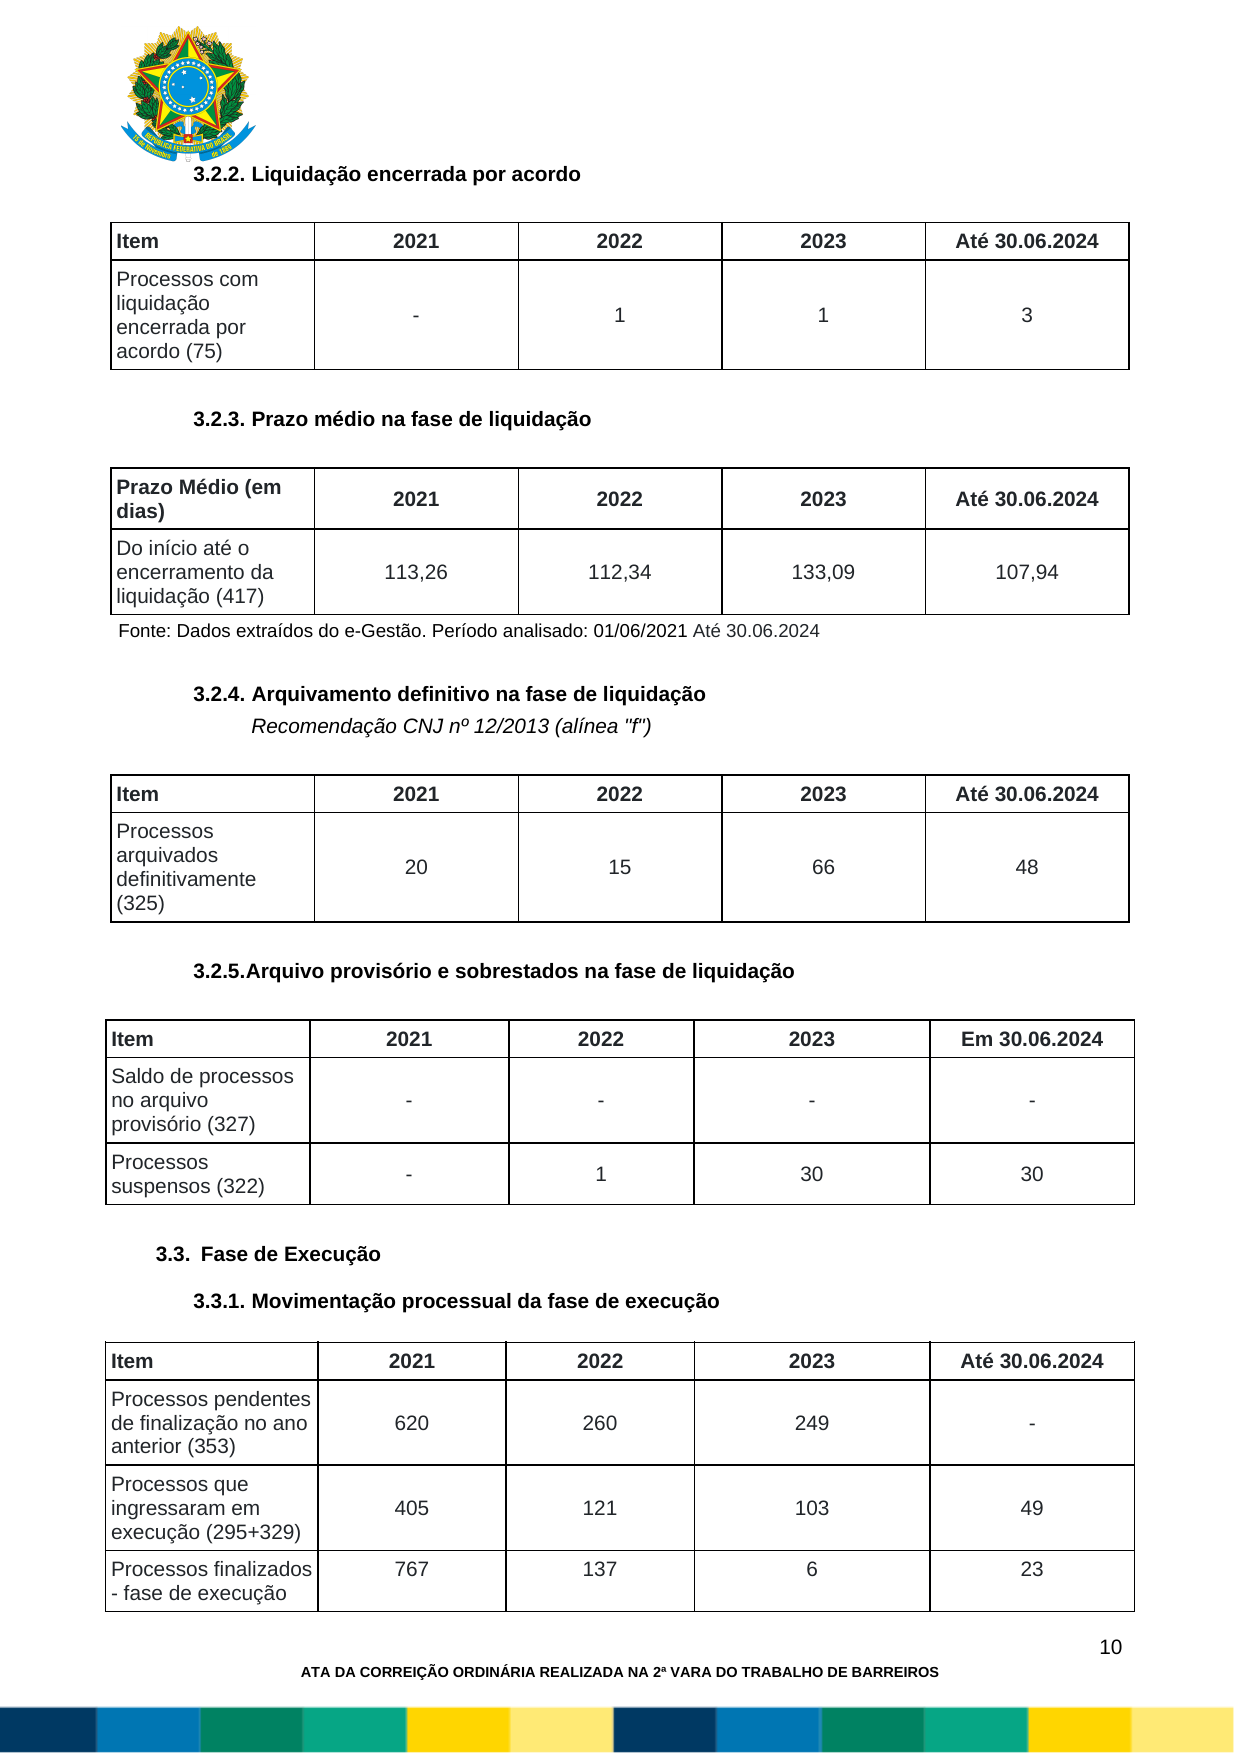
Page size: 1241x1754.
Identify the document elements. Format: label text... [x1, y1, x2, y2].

list Prazo médio na fase de liquidação [193, 407, 1122, 431]
table_cell 112,34 [519, 530, 721, 614]
table_cell 121 [507, 1466, 694, 1549]
table_header Item [112, 223, 314, 259]
list Movimentação processual da fase de execução [193, 1289, 1122, 1313]
table_cell 15 [519, 813, 721, 921]
table_header 2023 [723, 776, 925, 812]
table_header Até 30.06.2024 [926, 469, 1128, 528]
table_cell - [931, 1381, 1134, 1464]
table_header 2022 [519, 223, 721, 259]
table_cell 6 [695, 1551, 929, 1611]
table_header Item [112, 776, 314, 812]
table_header 2023 [695, 1343, 929, 1379]
table_header 2022 [519, 469, 721, 528]
table_cell Processos que ingressaram em execução (295+329) [106, 1466, 317, 1549]
table_header 2023 [723, 223, 925, 259]
table_cell Processos finalizados - fase de execução [106, 1551, 317, 1611]
text Recomendação CNJ nº 12/2013 (alínea "f") [118, 714, 1122, 738]
table_cell 3 [926, 261, 1128, 368]
table_cell Do início até o encerramento da liquidação (417) [112, 530, 314, 614]
table_cell 133,09 [723, 530, 925, 614]
table_cell Processos suspensos (322) [107, 1144, 309, 1203]
table_cell - [931, 1058, 1134, 1142]
table_cell Processos arquivados definitivamente (325) [112, 813, 314, 921]
table_cell 1 [723, 261, 925, 368]
table_cell Processos pendentes de finalização no ano anterior (353) [106, 1381, 317, 1464]
table_cell - [315, 261, 518, 368]
table_cell Saldo de processos no arquivo provisório (327) [107, 1058, 309, 1142]
table_cell 48 [926, 813, 1128, 921]
table_header 2021 [315, 223, 518, 259]
table_cell 249 [695, 1381, 929, 1464]
table_cell 405 [319, 1466, 505, 1549]
text Fonte: Dados extraídos do e-Gestão. Período analisado: 01/06/2021 Até 30.06.2024 [118, 619, 1122, 641]
table_header 2023 [723, 469, 925, 528]
table_cell 137 [507, 1551, 694, 1611]
list Fase de Execução [156, 1241, 1122, 1265]
table_header 2021 [311, 1021, 508, 1057]
table_header 2022 [510, 1021, 693, 1057]
table_header 2022 [519, 776, 721, 812]
table_header Em 30.06.2024 [931, 1021, 1134, 1057]
table_cell Processos com liquidação encerrada por acordo (75) [112, 261, 314, 368]
table_cell 30 [931, 1144, 1134, 1203]
table_cell 49 [931, 1466, 1134, 1549]
table_cell - [311, 1144, 508, 1203]
table_cell 30 [695, 1144, 929, 1203]
table_cell 23 [931, 1551, 1134, 1611]
table_cell 1 [519, 261, 721, 368]
table_cell 620 [319, 1381, 505, 1464]
table_header 2023 [695, 1021, 929, 1057]
table_cell 66 [723, 813, 925, 921]
table_header 2021 [315, 776, 518, 812]
table_header Prazo Médio (em dias) [112, 469, 314, 528]
table_cell 103 [695, 1466, 929, 1549]
table_header Até 30.06.2024 [926, 223, 1128, 259]
table_header 2021 [319, 1343, 505, 1379]
table_cell 107,94 [926, 530, 1128, 614]
table_cell 113,26 [315, 530, 518, 614]
table_cell - [695, 1058, 929, 1142]
table_header Até 30.06.2024 [931, 1343, 1134, 1379]
table_cell 260 [507, 1381, 694, 1464]
table_header 2021 [315, 469, 518, 528]
table_header Até 30.06.2024 [926, 776, 1128, 812]
table_cell 20 [315, 813, 518, 921]
table_header 2022 [507, 1343, 694, 1379]
table_cell 1 [510, 1144, 693, 1203]
list Liquidação encerrada por acordo [193, 115, 1122, 185]
table_cell 767 [319, 1551, 505, 1611]
table_cell - [311, 1058, 508, 1142]
list Arquivo provisório e sobrestados na fase de liquidação [193, 959, 1122, 983]
table_header Item [107, 1021, 309, 1057]
table_header Item [106, 1343, 317, 1379]
list Arquivamento definitivo na fase de liquidação [193, 682, 1122, 706]
table_cell - [510, 1058, 693, 1142]
